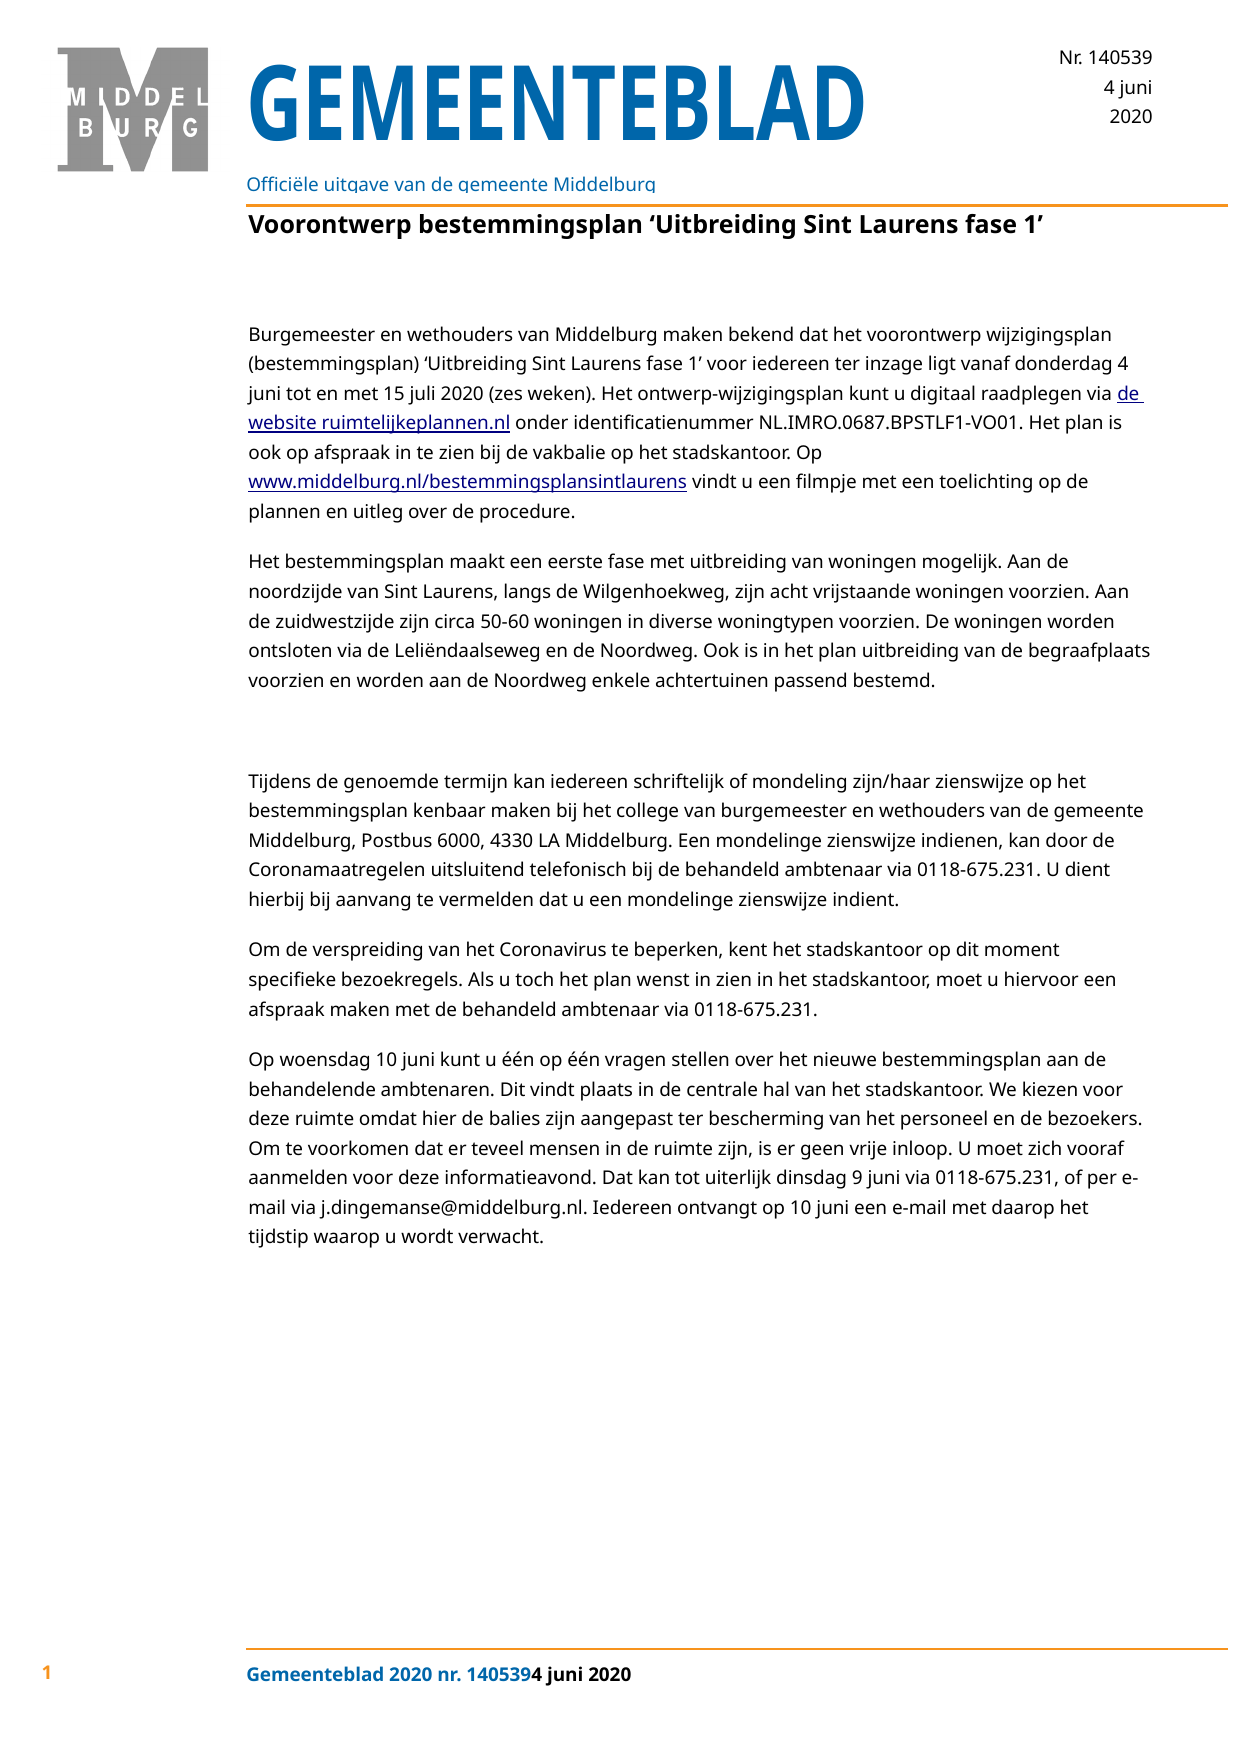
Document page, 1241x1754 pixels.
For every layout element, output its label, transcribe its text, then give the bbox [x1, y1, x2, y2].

text Voorontwerp bestemmingsplan ‘Uitbreiding Sint Laurens fase 1’ [248, 207, 1152, 241]
picture [41, 47, 231, 172]
text Het bestemmingsplan maakt een eerste fase met uitbreiding van woningen mogelijk. Aan de noordzijde van Sint Laurens, langs de Wilgenhoekweg, zijn acht vrijstaande woningen voorzien. Aan de zuidwestzijde zijn circa 50-60 woningen in diverse woningtypen voorzien. De woningen worden ontsloten via de Leliëndaalseweg en de Noordweg. Ook is in het plan uitbreiding van de begraafplaats voorzien en worden aan de Noordweg enkele achtertuinen passend bestemd. [248, 549, 1152, 693]
text Tijdens de genoemde termijn kan iedereen schriftelijk of mondeling zijn/haar zienswijze op het bestemmingsplan kenbaar maken bij het college van burgemeester en wethouders van de gemeente Middelburg, Postbus 6000, 4330 LA Middelburg. Een mondelinge zienswijze indienen, kan door de Coronamaatregelen uitsluitend telefonisch bij de behandeld ambtenaar via 0118-675.231. U dient hierbij bij aanvang te vermelden dat u een mondelinge zienswijze indient. [248, 768, 1152, 912]
text Om de verspreiding van het Coronavirus te beperken, kent het stadskantoor op dit moment specifieke bezoekregels. Als u toch het plan wenst in zien in het stadskantoor, moet u hiervoor een afspraak maken met de behandeld ambtenaar via 0118-675.231. [248, 937, 1152, 1021]
text Op woensdag 10 juni kunt u één op één vragen stellen over het nieuwe bestemmingsplan aan de behandelende ambtenaren. Dit vindt plaats in de centrale hal van het stadskantoor. We kiezen voor deze ruimte omdat hier de balies zijn aangepast ter bescherming van het personeel en de bezoekers. Om te voorkomen dat er teveel mensen in de ruimte zijn, is er geen vrije inloop. U moet zich vooraf aanmelden voor deze informatieavond. Dat kan tot uiterlijk dinsdag 9 juni via 0118-675.231, of per e-mail via j.dingemanse@middelburg.nl. Iedereen ontvangt op 10 juni een e-mail met daarop het tijdstip waarop u wordt verwacht. [248, 1046, 1152, 1249]
text Burgemeester en wethouders van Middelburg maken bekend dat het voorontwerp wijzigingsplan (bestemmingsplan) ‘Uitbreiding Sint Laurens fase 1’ voor iedereen ter inzage ligt vanaf donderdag 4 juni tot en met 15 juli 2020 (zes weken). Het ontwerp-wijzigingsplan kunt u digitaal raadplegen via de website ruimtelijkeplannen.nl onder identificatienummer NL.IMRO.0687.BPSTLF1-VO01. Het plan is ook op afspraak in te zien bij de vakbalie op het stadskantoor. Op www.middelburg.nl/bestemmingsplansintlaurens vindt u een filmpje met een toelichting op de plannen en uitleg over de procedure. [248, 321, 1152, 524]
